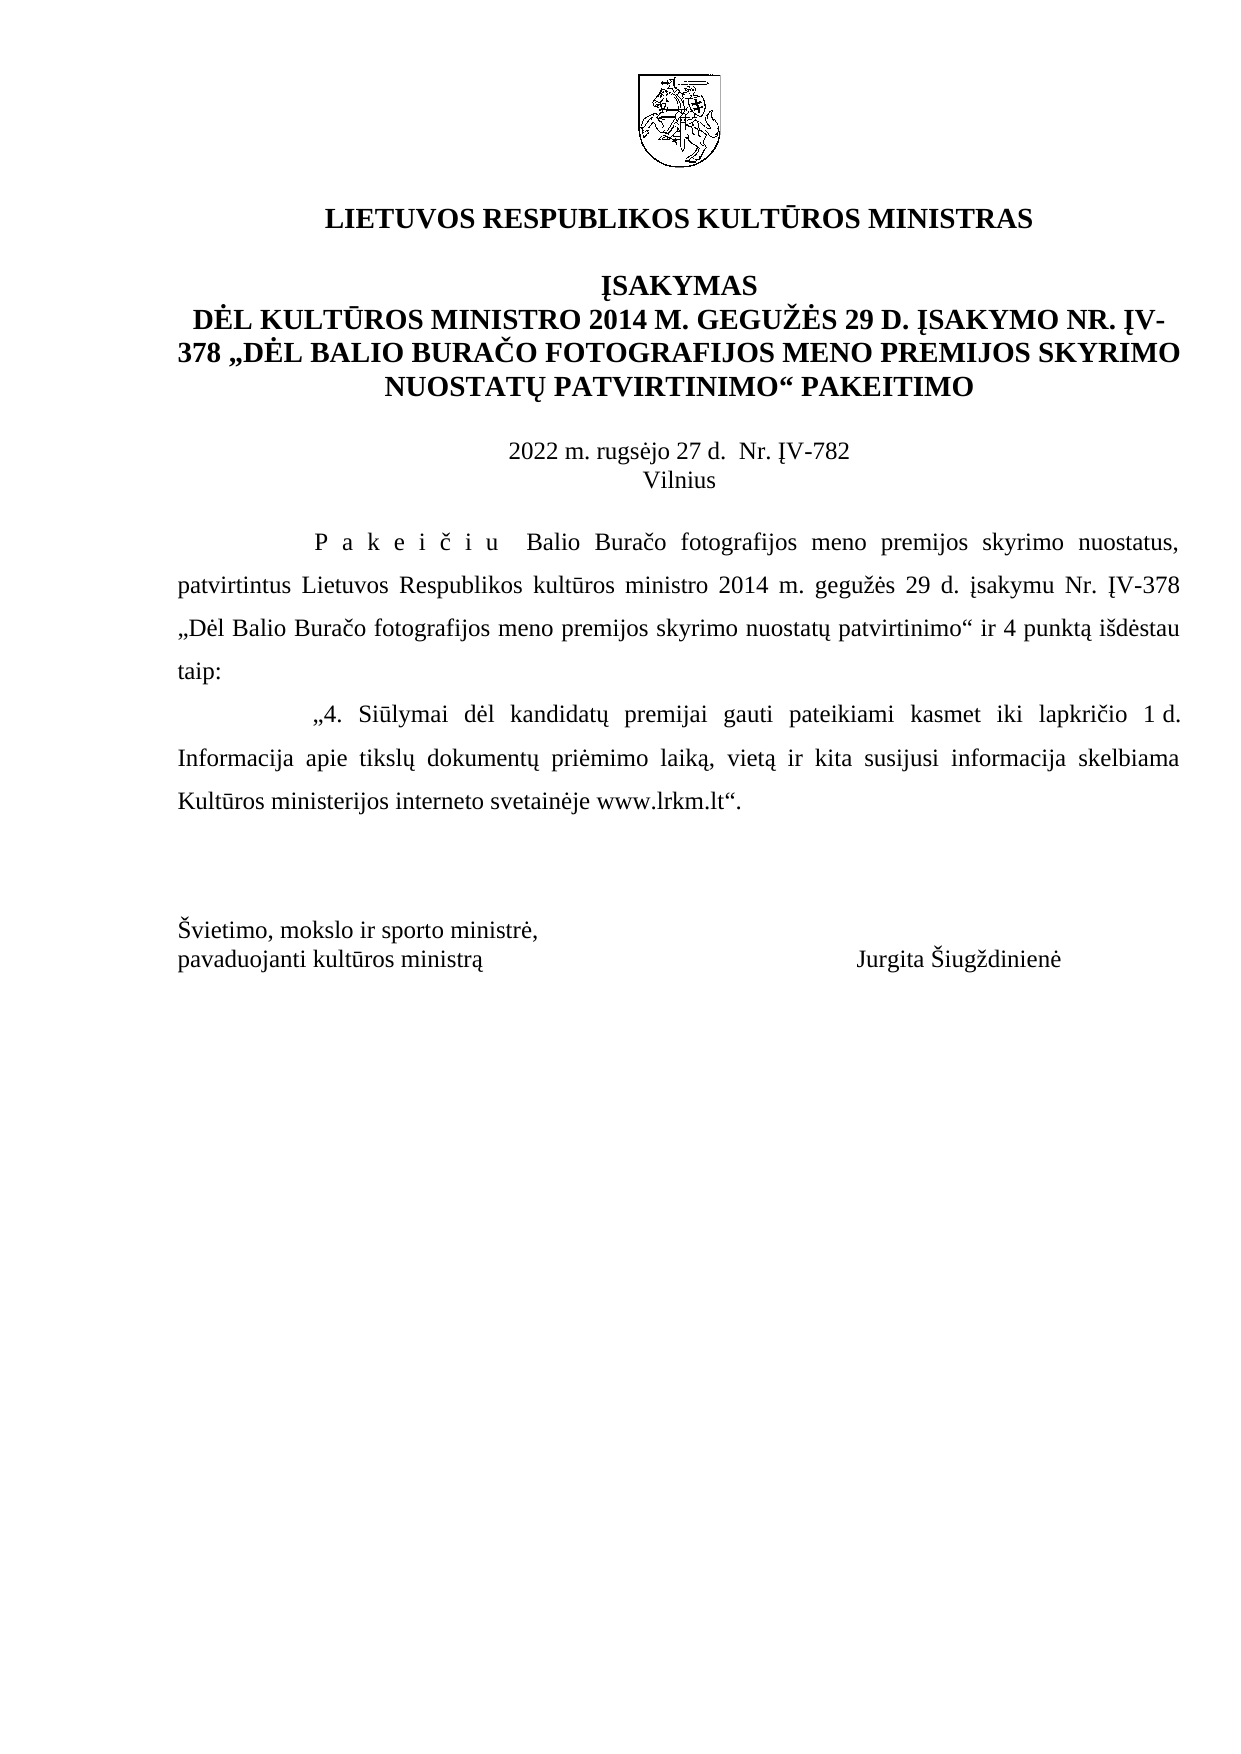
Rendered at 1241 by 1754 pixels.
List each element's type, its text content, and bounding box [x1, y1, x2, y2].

text LIETUVOS RESPUBLIKOS KULTŪROS MINISTRAS [177, 201, 1181, 235]
text „4. Siūlymai dėl kandidatų premijai gauti pateikiami kasmet iki lapkričio 1 d. Informacija apie tikslų dokumentų priėmimo laiką, vietą ir kita susijusi informacija skelbiama Kultūros ministerijos interneto svetainėje www.lrkm.lt“. [177, 699, 1181, 814]
text dėl kultūros ministro 2014 m. gegužės 29 d. įsakymo nr. ĮV-378 „DĖL BALIO BURAČO FOTOGRAFIJOS MENO PREMIJOS SKYRIMO NUOSTATŲ PATVIRTINIMO“ PAKEITIMO [177, 302, 1181, 402]
text ĮSAKYMAS [177, 268, 1181, 302]
text P a k e i č i u Balio Buračo fotografijos meno premijos skyrimo nuostatus, patvirtintus Lietuvos Respublikos kultūros ministro 2014 m. gegužės 29 d. įsakymu Nr. ĮV-378 „Dėl Balio Buračo fotografijos meno premijos skyrimo nuostatų patvirtinimo“ ir 4 punktą išdėstau taip: [177, 527, 1181, 685]
text 2022 m. rugsėjo 27 d. Nr. ĮV-782 [177, 436, 1181, 465]
text pavaduojanti kultūros ministrą Jurgita Šiugždinienė [177, 944, 1181, 973]
text Vilnius [177, 465, 1181, 493]
text Švietimo, mokslo ir sporto ministrė, [177, 915, 1181, 944]
